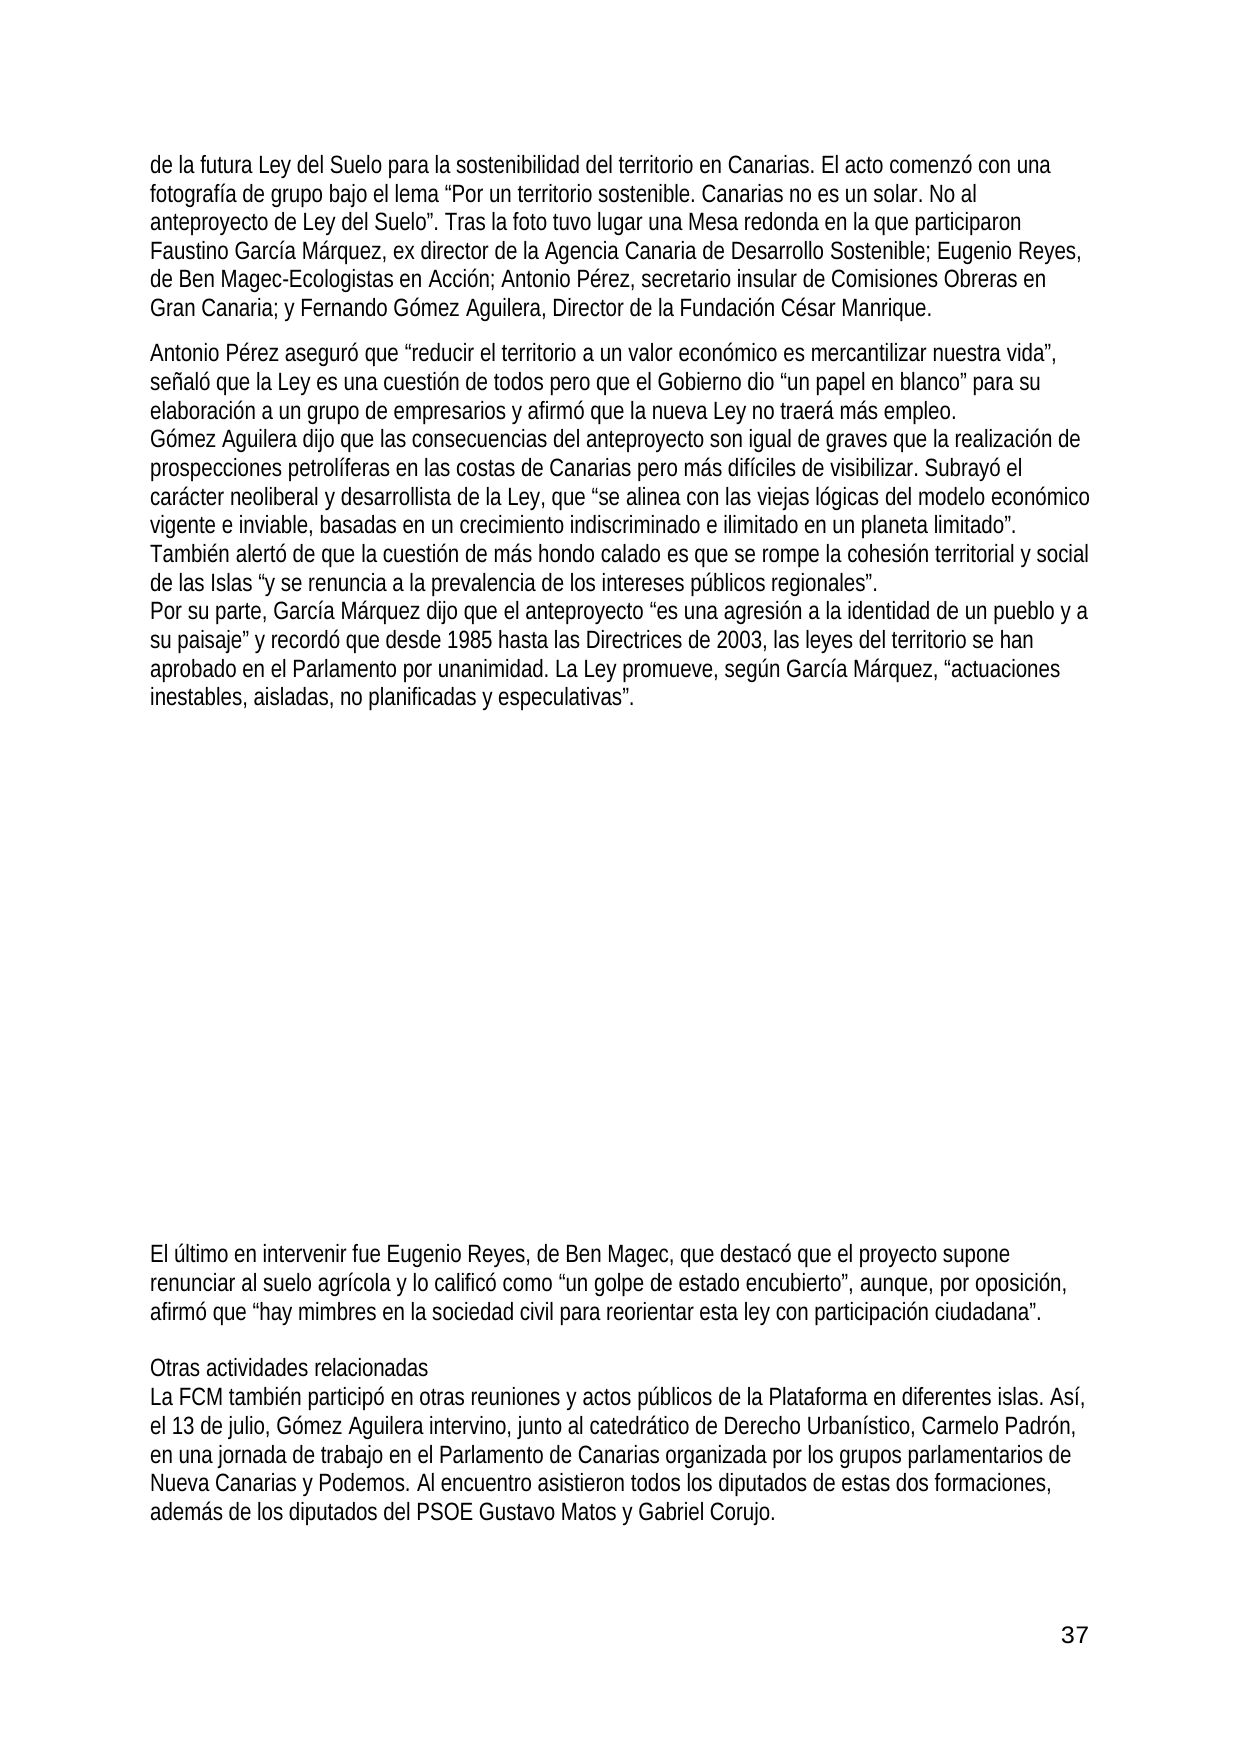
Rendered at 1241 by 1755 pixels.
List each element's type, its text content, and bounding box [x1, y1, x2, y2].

text La FCM también participó en otras reuniones y actos públicos de la Plataforma en diferentes islas. Así, el 13 de julio, Gómez Aguilera intervino, junto al catedrático de Derecho Urbanístico, Carmelo Padrón, en una jornada de trabajo en el Parlamento de Canarias organizada por los grupos parlamentarios de Nueva Canarias y Podemos. Al encuentro asistieron todos los diputados de estas dos formaciones, además de los diputados del PSOE Gustavo Matos y Gabriel Corujo. [150, 1382, 1090, 1526]
text Antonio Pérez aseguró que “reducir el territorio a un valor económico es mercantilizar nuestra vida”, señaló que la Ley es una cuestión de todos pero que el Gobierno dio “un papel en blanco” para su elaboración a un grupo de empresarios y afirmó que la nueva Ley no traerá más empleo. [150, 338, 1108, 424]
text También alertó de que la cuestión de más hondo calado es que se rompe la cohesión territorial y social de las Islas “y se renuncia a la prevalencia de los intereses públicos regionales”. [150, 539, 1090, 596]
text de la futura Ley del Suelo para la sostenibilidad del territorio en Canarias. El acto comenzó con una fotografía de grupo bajo el lema “Por un territorio sostenible. Canarias no es un solar. No al anteproyecto de Ley del Suelo”. Tras la foto tuvo lugar una Mesa redonda en la que participaron Faustino García Márquez, ex director de la Agencia Canaria de Desarrollo Sostenible; Eugenio Reyes, de Ben Magec-Ecologistas en Acción; Antonio Pérez, secretario insular de Comisiones Obreras en Gran Canaria; y Fernando Gómez Aguilera, Director de la Fundación César Manrique. [150, 150, 1083, 322]
text El último en intervenir fue Eugenio Reyes, de Ben Magec, que destacó que el proyecto supone renunciar al suelo agrícola y lo calificó como “un golpe de estado encubierto”, aunque, por oposición, afirmó que “hay mimbres en la sociedad civil para reorientar esta ley con participación ciudadana”. [150, 1239, 1083, 1325]
text Gómez Aguilera dijo que las consecuencias del anteproyecto son igual de graves que la realización de prospecciones petrolíferas en las costas de Canarias pero más difíciles de visibilizar. Subrayó el carácter neoliberal y desarrollista de la Ley, que “se alinea con las viejas lógicas del modelo económico vigente e inviable, basadas en un crecimiento indiscriminado e ilimitado en un planeta limitado”. [150, 424, 1090, 539]
text Otras actividades relacionadas [150, 1354, 1108, 1382]
text Por su parte, García Márquez dijo que el anteproyecto “es una agresión a la identidad de un pueblo y a su paisaje” y recordó que desde 1985 hasta las Directrices de 2003, las leyes del territorio se han aprobado en el Parlamento por unanimidad. La Ley promueve, según García Márquez, “actuaciones inestables, aisladas, no planificadas y especulativas”. [150, 596, 1090, 711]
